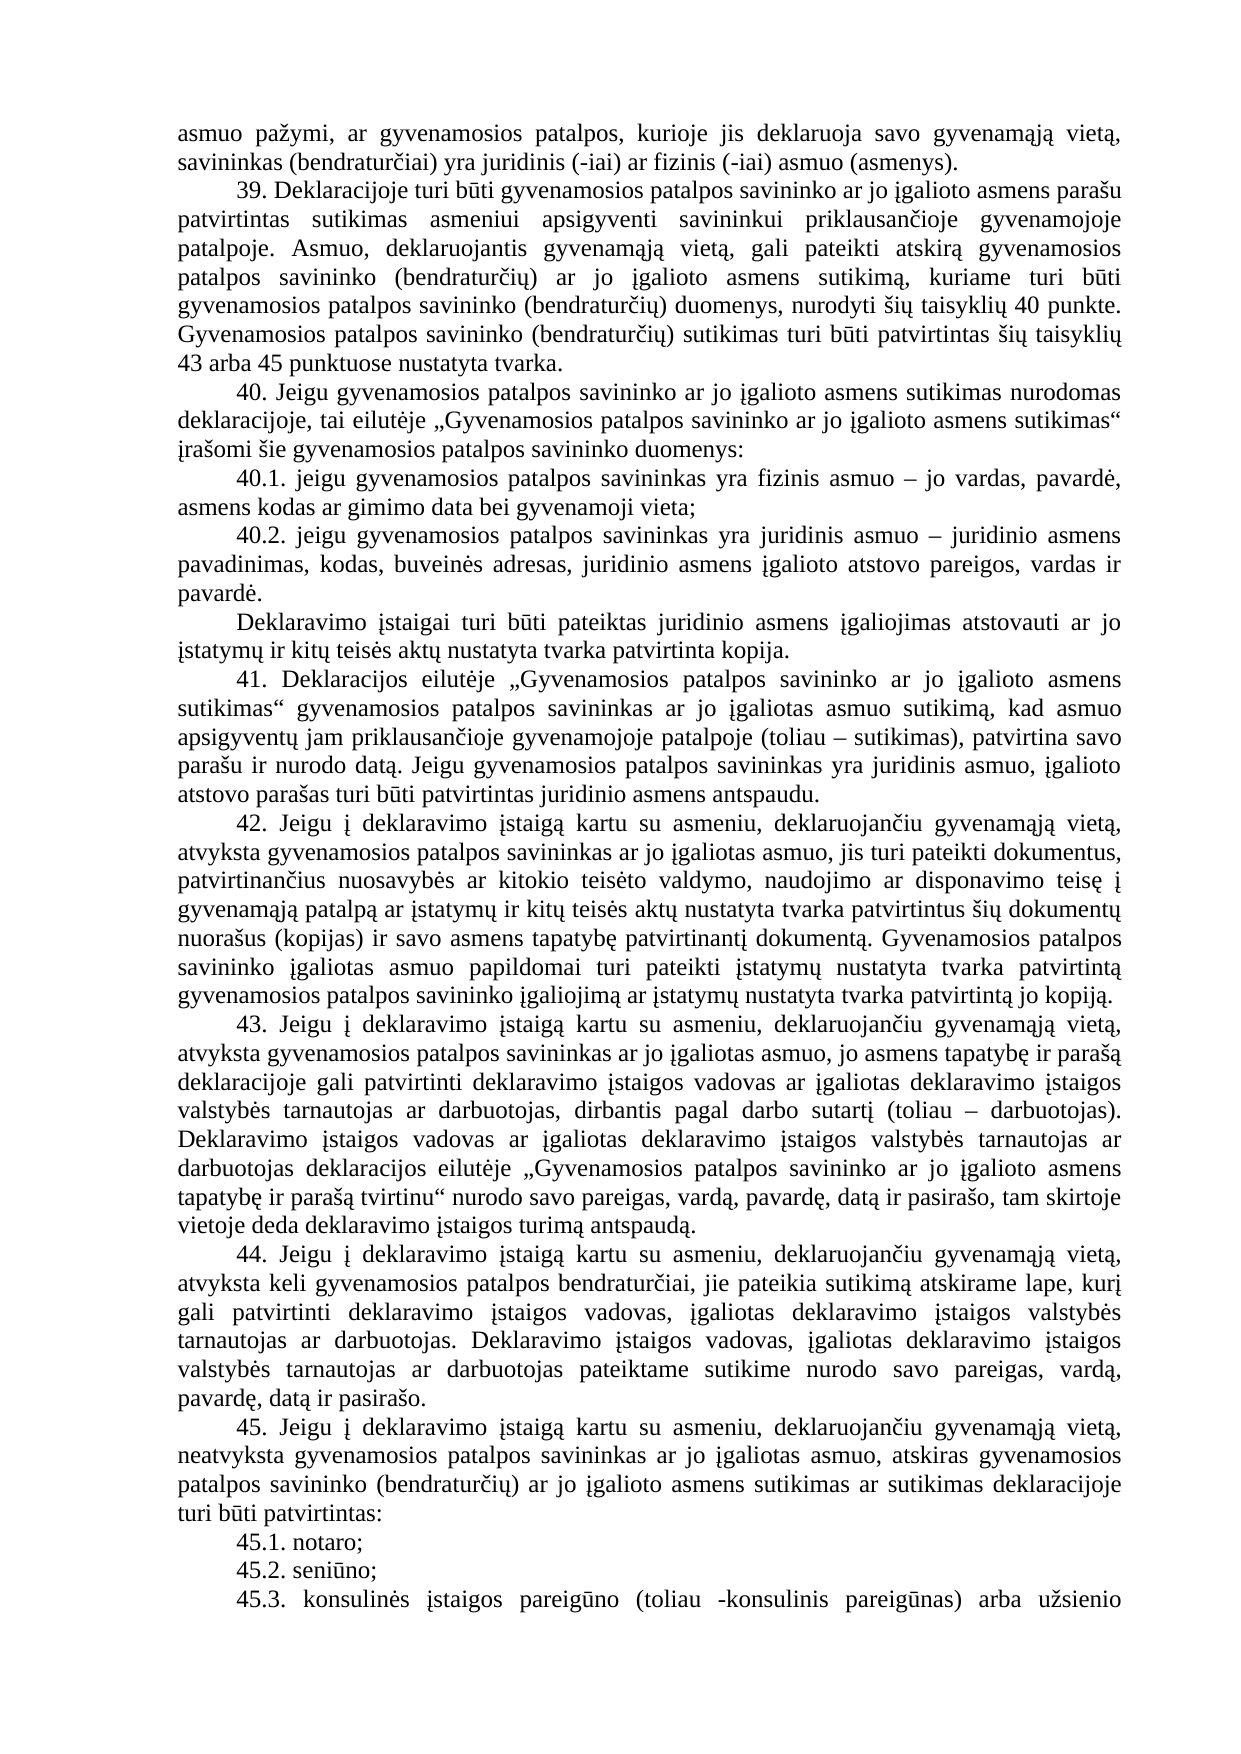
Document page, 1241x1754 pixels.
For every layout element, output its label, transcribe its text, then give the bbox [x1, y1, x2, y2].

text 45. Jeigu į deklaravimo įstaigą kartu su asmeniu, deklaruojančiu gyvenamąją vietą, neatvyksta gyvenamosios patalpos savininkas ar jo įgaliotas asmuo, atskiras gyvenamosios patalpos savininko (bendraturčių) ar jo įgalioto asmens sutikimas ar sutikimas deklaracijoje turi būti patvirtintas: [177, 1412, 1122, 1527]
text 42. Jeigu į deklaravimo įstaigą kartu su asmeniu, deklaruojančiu gyvenamąją vietą, atvyksta gyvenamosios patalpos savininkas ar jo įgaliotas asmuo, jis turi pateikti dokumentus, patvirtinančius nuosavybės ar kitokio teisėto valdymo, naudojimo ar disponavimo teisę į gyvenamąją patalpą ar įstatymų ir kitų teisės aktų nustatyta tvarka patvirtintus šių dokumentų nuorašus (kopijas) ir savo asmens tapatybę patvirtinantį dokumentą. Gyvenamosios patalpos savininko įgaliotas asmuo papildomai turi pateikti įstatymų nustatyta tvarka patvirtintą gyvenamosios patalpos savininko įgaliojimą ar įstatymų nustatyta tvarka patvirtintą jo kopiją. [177, 808, 1122, 1009]
text 39. Deklaracijoje turi būti gyvenamosios patalpos savininko ar jo įgalioto asmens parašu patvirtintas sutikimas asmeniui apsigyventi savininkui priklausančioje gyvenamojoje patalpoje. Asmuo, deklaruojantis gyvenamąją vietą, gali pateikti atskirą gyvenamosios patalpos savininko (bendraturčių) ar jo įgalioto asmens sutikimą, kuriame turi būti gyvenamosios patalpos savininko (bendraturčių) duomenys, nurodyti šių taisyklių 40 punkte. Gyvenamosios patalpos savininko (bendraturčių) sutikimas turi būti patvirtintas šių taisyklių 43 arba 45 punktuose nustatyta tvarka. [177, 176, 1122, 377]
text asmuo pažymi, ar gyvenamosios patalpos, kurioje jis deklaruoja savo gyvenamąją vietą, savininkas (bendraturčiai) yra juridinis (-iai) ar fizinis (-iai) asmuo (asmenys). [177, 118, 1122, 176]
text 40.1. jeigu gyvenamosios patalpos savininkas yra fizinis asmuo – jo vardas, pavardė, asmens kodas ar gimimo data bei gyvenamoji vieta; [177, 463, 1122, 521]
text 45.2. seniūno; [177, 1556, 1122, 1584]
text 45.1. notaro; [177, 1527, 1122, 1556]
text 40.2. jeigu gyvenamosios patalpos savininkas yra juridinis asmuo – juridinio asmens pavadinimas, kodas, buveinės adresas, juridinio asmens įgalioto atstovo pareigos, vardas ir pavardė. [177, 521, 1122, 607]
text 43. Jeigu į deklaravimo įstaigą kartu su asmeniu, deklaruojančiu gyvenamąją vietą, atvyksta gyvenamosios patalpos savininkas ar jo įgaliotas asmuo, jo asmens tapatybę ir parašą deklaracijoje gali patvirtinti deklaravimo įstaigos vadovas ar įgaliotas deklaravimo įstaigos valstybės tarnautojas ar darbuotojas, dirbantis pagal darbo sutartį (toliau – darbuotojas). Deklaravimo įstaigos vadovas ar įgaliotas deklaravimo įstaigos valstybės tarnautojas ar darbuotojas deklaracijos eilutėje „Gyvenamosios patalpos savininko ar jo įgalioto asmens tapatybę ir parašą tvirtinu“ nurodo savo pareigas, vardą, pavardę, datą ir pasirašo, tam skirtoje vietoje deda deklaravimo įstaigos turimą antspaudą. [177, 1009, 1122, 1239]
text 41. Deklaracijos eilutėje „Gyvenamosios patalpos savininko ar jo įgalioto asmens sutikimas“ gyvenamosios patalpos savininkas ar jo įgaliotas asmuo sutikimą, kad asmuo apsigyventų jam priklausančioje gyvenamojoje patalpoje (toliau – sutikimas), patvirtina savo parašu ir nurodo datą. Jeigu gyvenamosios patalpos savininkas yra juridinis asmuo, įgalioto atstovo parašas turi būti patvirtintas juridinio asmens antspaudu. [177, 664, 1122, 808]
text 40. Jeigu gyvenamosios patalpos savininko ar jo įgalioto asmens sutikimas nurodomas deklaracijoje, tai eilutėje „Gyvenamosios patalpos savininko ar jo įgalioto asmens sutikimas“ įrašomi šie gyvenamosios patalpos savininko duomenys: [177, 377, 1122, 463]
text Deklaravimo įstaigai turi būti pateiktas juridinio asmens įgaliojimas atstovauti ar jo įstatymų ir kitų teisės aktų nustatyta tvarka patvirtinta kopija. [177, 607, 1122, 664]
text 45.3. konsulinės įstaigos pareigūno (toliau -konsulinis pareigūnas) arba užsienio [177, 1584, 1122, 1613]
text 44. Jeigu į deklaravimo įstaigą kartu su asmeniu, deklaruojančiu gyvenamąją vietą, atvyksta keli gyvenamosios patalpos bendraturčiai, jie pateikia sutikimą atskirame lape, kurį gali patvirtinti deklaravimo įstaigos vadovas, įgaliotas deklaravimo įstaigos valstybės tarnautojas ar darbuotojas. Deklaravimo įstaigos vadovas, įgaliotas deklaravimo įstaigos valstybės tarnautojas ar darbuotojas pateiktame sutikime nurodo savo pareigas, vardą, pavardę, datą ir pasirašo. [177, 1239, 1122, 1412]
